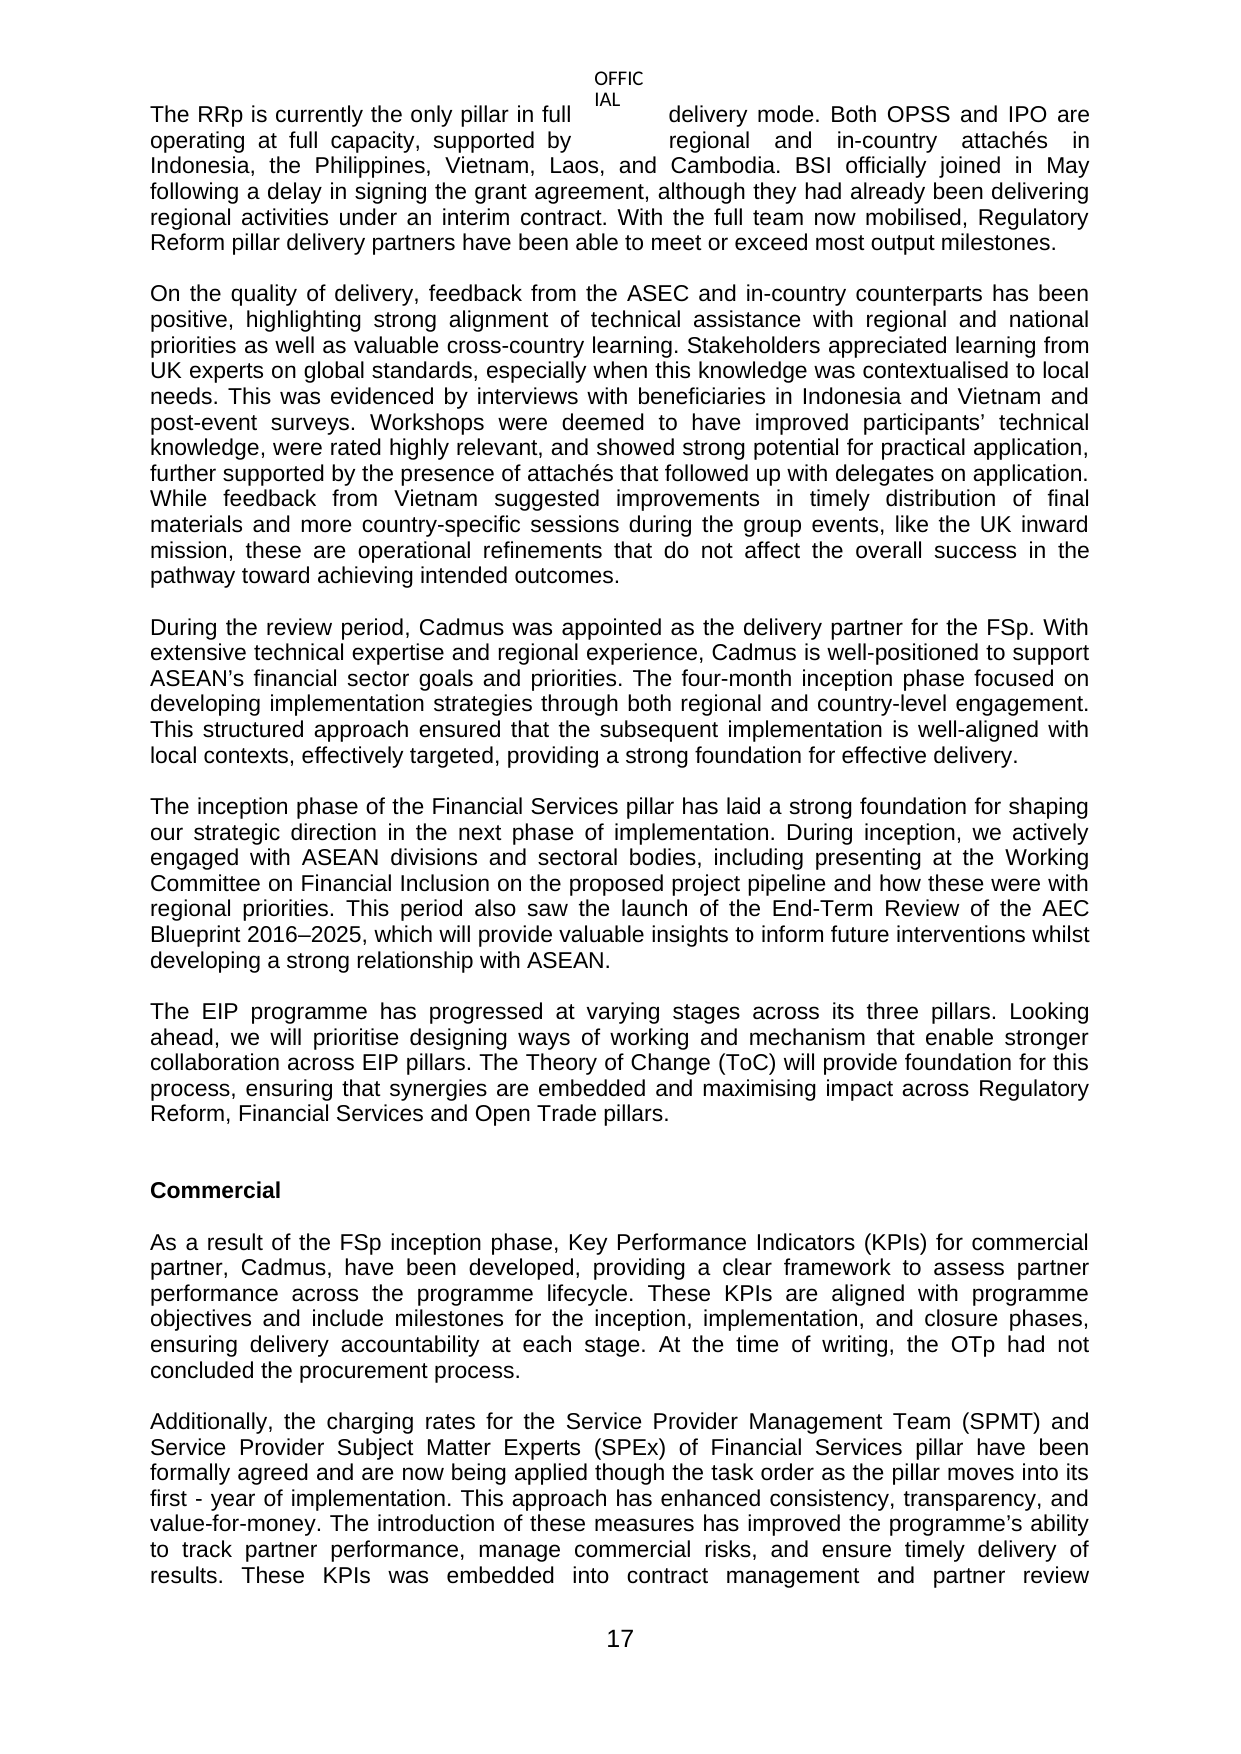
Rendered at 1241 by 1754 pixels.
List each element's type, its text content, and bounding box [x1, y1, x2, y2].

text During the review period, Cadmus was appointed as the delivery partner for the FSp. With extensive technical expertise and regional experience, Cadmus is well-positioned to support ASEAN’s financial sector goals and priorities. The four-month inception phase focused on developing implementation strategies through both regional and country-level engagement. This structured approach ensured that the subsequent implementation is well-aligned with local contexts, effectively targeted, providing a strong foundation for effective delivery. [150, 614, 1090, 768]
text On the quality of delivery, feedback from the ASEC and in-country counterparts has been positive, highlighting strong alignment of technical assistance with regional and national priorities as well as valuable cross-country learning. Stakeholders appreciated learning from UK experts on global standards, especially when this knowledge was contextualised to local needs. This was evidenced by interviews with beneficiaries in Indonesia and Vietnam and post-event surveys. Workshops were deemed to have improved participants’ technical knowledge, were rated highly relevant, and showed strong potential for practical application, further supported by the presence of attachés that followed up with delegates on application. While feedback from Vietnam suggested improvements in timely distribution of final materials and more country-specific sessions during the group events, like the UK inward mission, these are operational refinements that do not affect the overall success in the pathway toward achieving intended outcomes. [150, 281, 1090, 588]
text As a result of the FSp inception phase, Key Performance Indicators (KPIs) for commercial partner, Cadmus, have been developed, providing a clear framework to assess partner performance across the programme lifecycle. These KPIs are aligned with programme objectives and include milestones for the inception, implementation, and closure phases, ensuring delivery accountability at each stage. At the time of writing, the OTp had not concluded the procurement process. [150, 1229, 1090, 1383]
text The EIP programme has progressed at varying stages across its three pillars. Looking ahead, we will prioritise designing ways of working and mechanism that enable stronger collaboration across EIP pillars. The Theory of Change (ToC) will provide foundation for this process, ensuring that synergies are embedded and maximising impact across Regulatory Reform, Financial Services and Open Trade pillars. [150, 998, 1090, 1127]
text The inception phase of the Financial Services pillar has laid a strong foundation for shaping our strategic direction in the next phase of implementation. During inception, we actively engaged with ASEAN divisions and sectoral bodies, including presenting at the Working Committee on Financial Inclusion on the proposed project pipeline and how these were with regional priorities. This period also saw the launch of the End-Term Review of the AEC Blueprint 2016–2025, which will provide valuable insights to inform future interventions whilst developing a strong relationship with ASEAN. [150, 793, 1090, 973]
text Commercial [150, 1178, 1090, 1203]
text The RRp is currently the only pillar in full delivery mode. Both OPSS and IPO are operating at full capacity, supported by regional and in-country attachés in Indonesia, the Philippines, Vietnam, Laos, and Cambodia. BSI officially joined in May following a delay in signing the grant agreement, although they had already been delivering regional activities under an interim contract. With the full team now mobilised, Regulatory Reform pillar delivery partners have been able to meet or exceed most output milestones. [150, 102, 1090, 255]
text Additionally, the charging rates for the Service Provider Management Team (SPMT) and Service Provider Subject Matter Experts (SPEx) of Financial Services pillar have been formally agreed and are now being applied though the task order as the pillar moves into its first - year of implementation. This approach has enhanced consistency, transparency, and value-for-money. The introduction of these measures has improved the programme’s ability to track partner performance, manage commercial risks, and ensure timely delivery of results. These KPIs was embedded into contract management and partner review [150, 1408, 1090, 1588]
